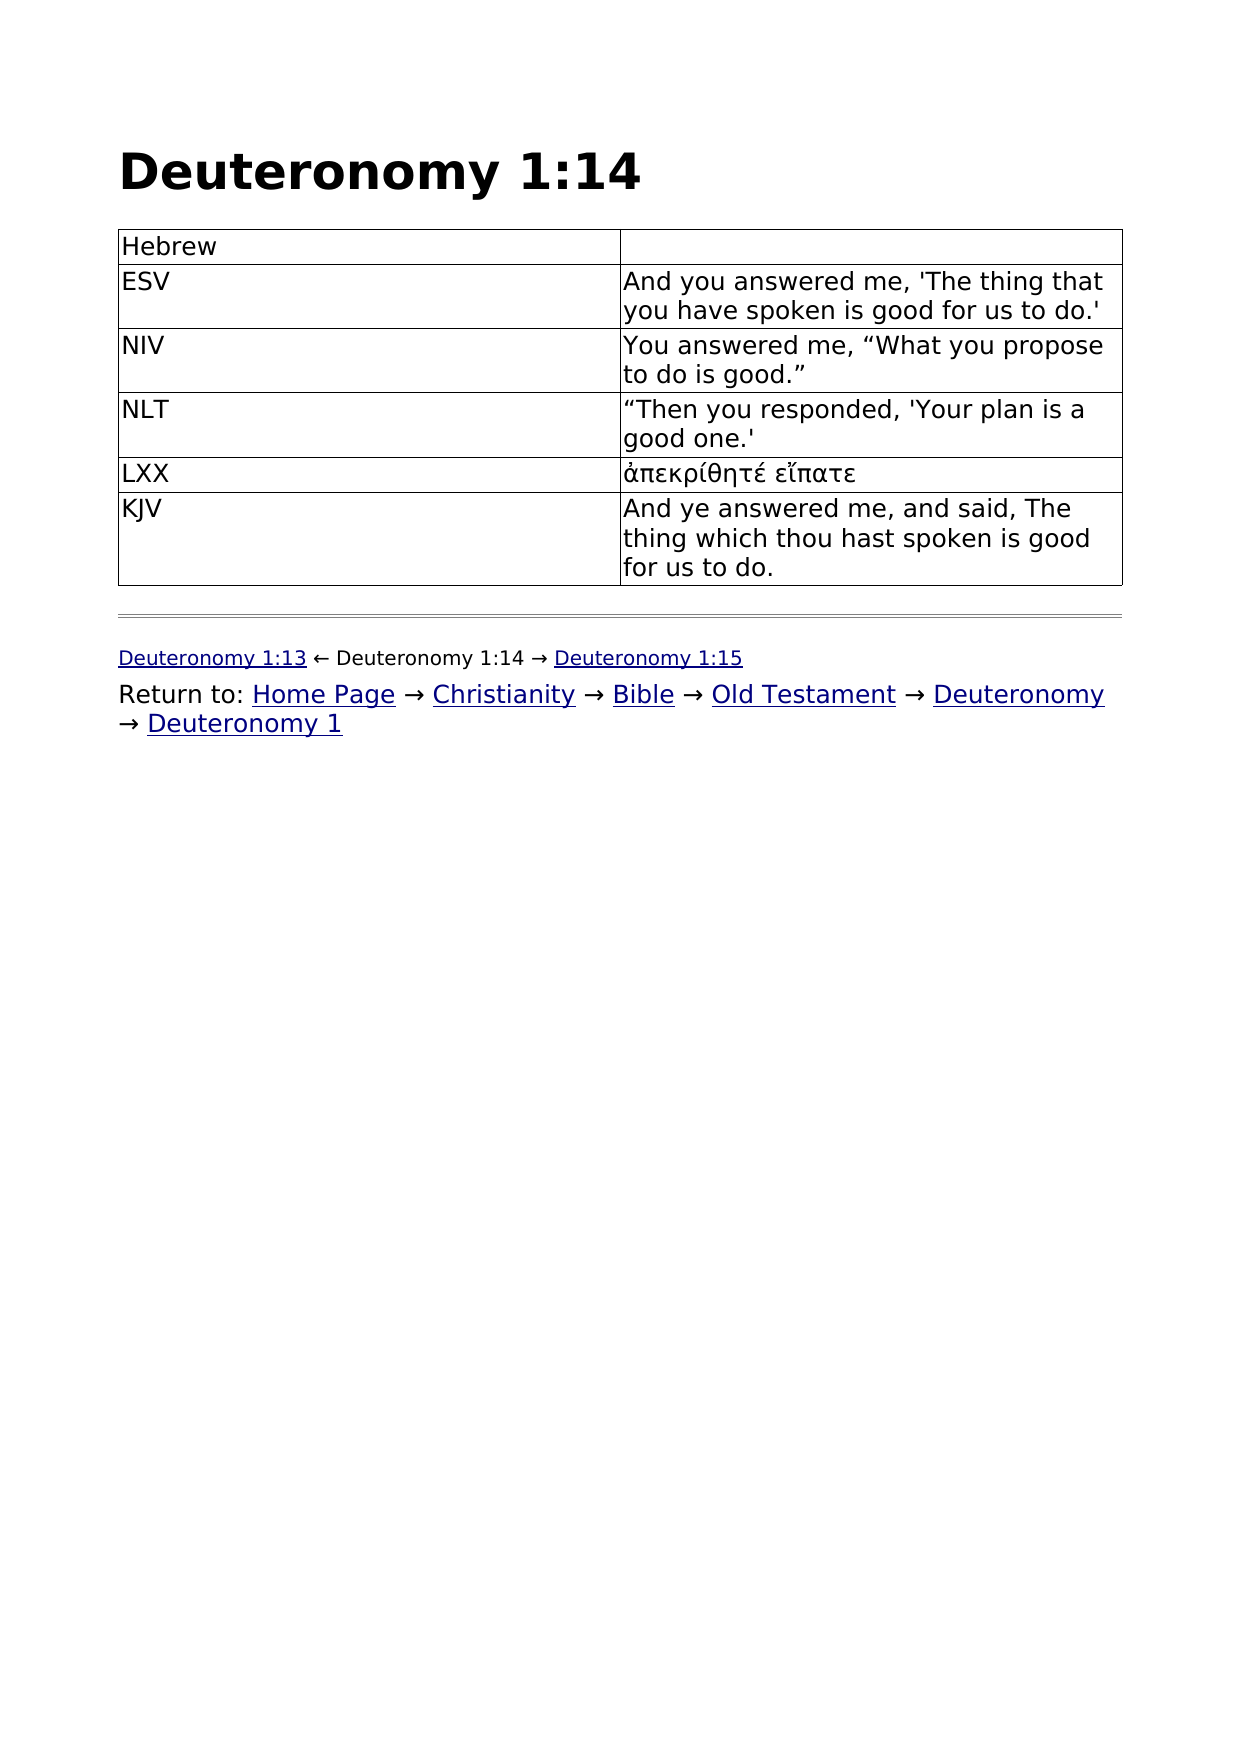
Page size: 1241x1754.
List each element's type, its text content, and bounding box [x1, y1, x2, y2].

text Deuteronomy 1:13 ← Deuteronomy 1:14 → Deuteronomy 1:15 [118, 646, 1122, 680]
table_cell You answered me, “What you propose to do is good.” [621, 329, 1122, 392]
table_cell KJV [119, 493, 620, 585]
table_cell And you answered me, 'The thing that you have spoken is good for us to do.' [621, 265, 1122, 328]
table_cell LXX [119, 458, 620, 492]
table_header Hebrew [119, 230, 620, 264]
table_cell “Then you responded, 'Your plan is a good one.' [621, 393, 1122, 457]
table_header [621, 230, 1122, 264]
table_cell ἀπεκρίθητέ εἴπατε [621, 458, 1122, 492]
text Return to: Home Page → Christianity → Bible → Old Testament → Deuteronomy → Deuteronomy 1 [118, 680, 1122, 739]
subtitle Deuteronomy 1:14 [118, 143, 1122, 201]
table_cell And ye answered me, and said, The thing which thou hast spoken is good for us to do. [621, 493, 1122, 585]
table_cell ESV [119, 265, 620, 328]
table_cell NIV [119, 329, 620, 392]
table_cell NLT [119, 393, 620, 457]
